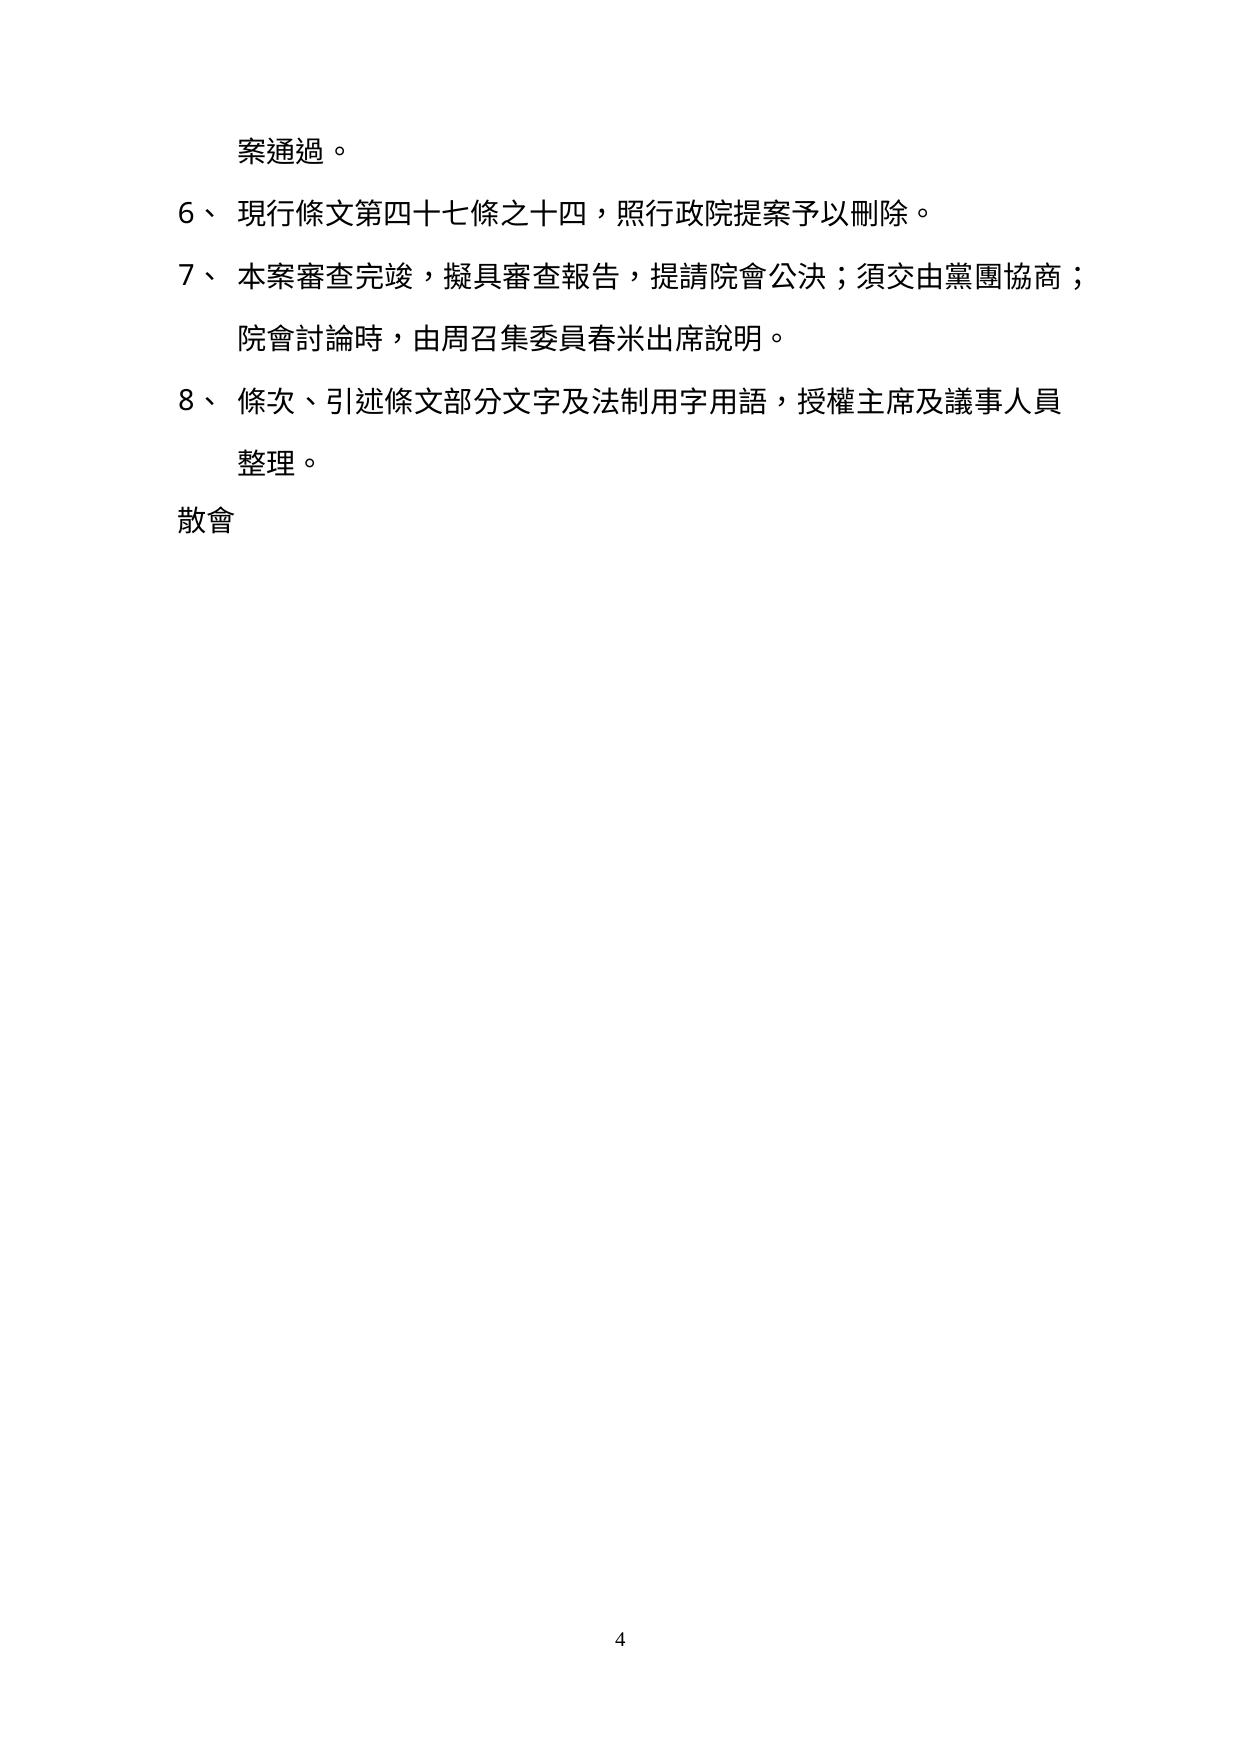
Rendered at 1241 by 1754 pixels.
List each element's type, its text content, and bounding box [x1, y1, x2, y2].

text 散會 [177, 501, 1063, 539]
list 案通過。 [177, 108, 1063, 170]
list 條次、引述條文部分文字及法制用字用語，授權主席及議事人員整理。 [177, 358, 1063, 483]
list 現行條文第四十七條之十四，照行政院提案予以刪除。 [177, 170, 1063, 233]
list 本案審查完竣，擬具審查報告，提請院會公決；須交由黨團協商；院會討論時，由周召集委員春米出席說明。 [177, 233, 1063, 358]
